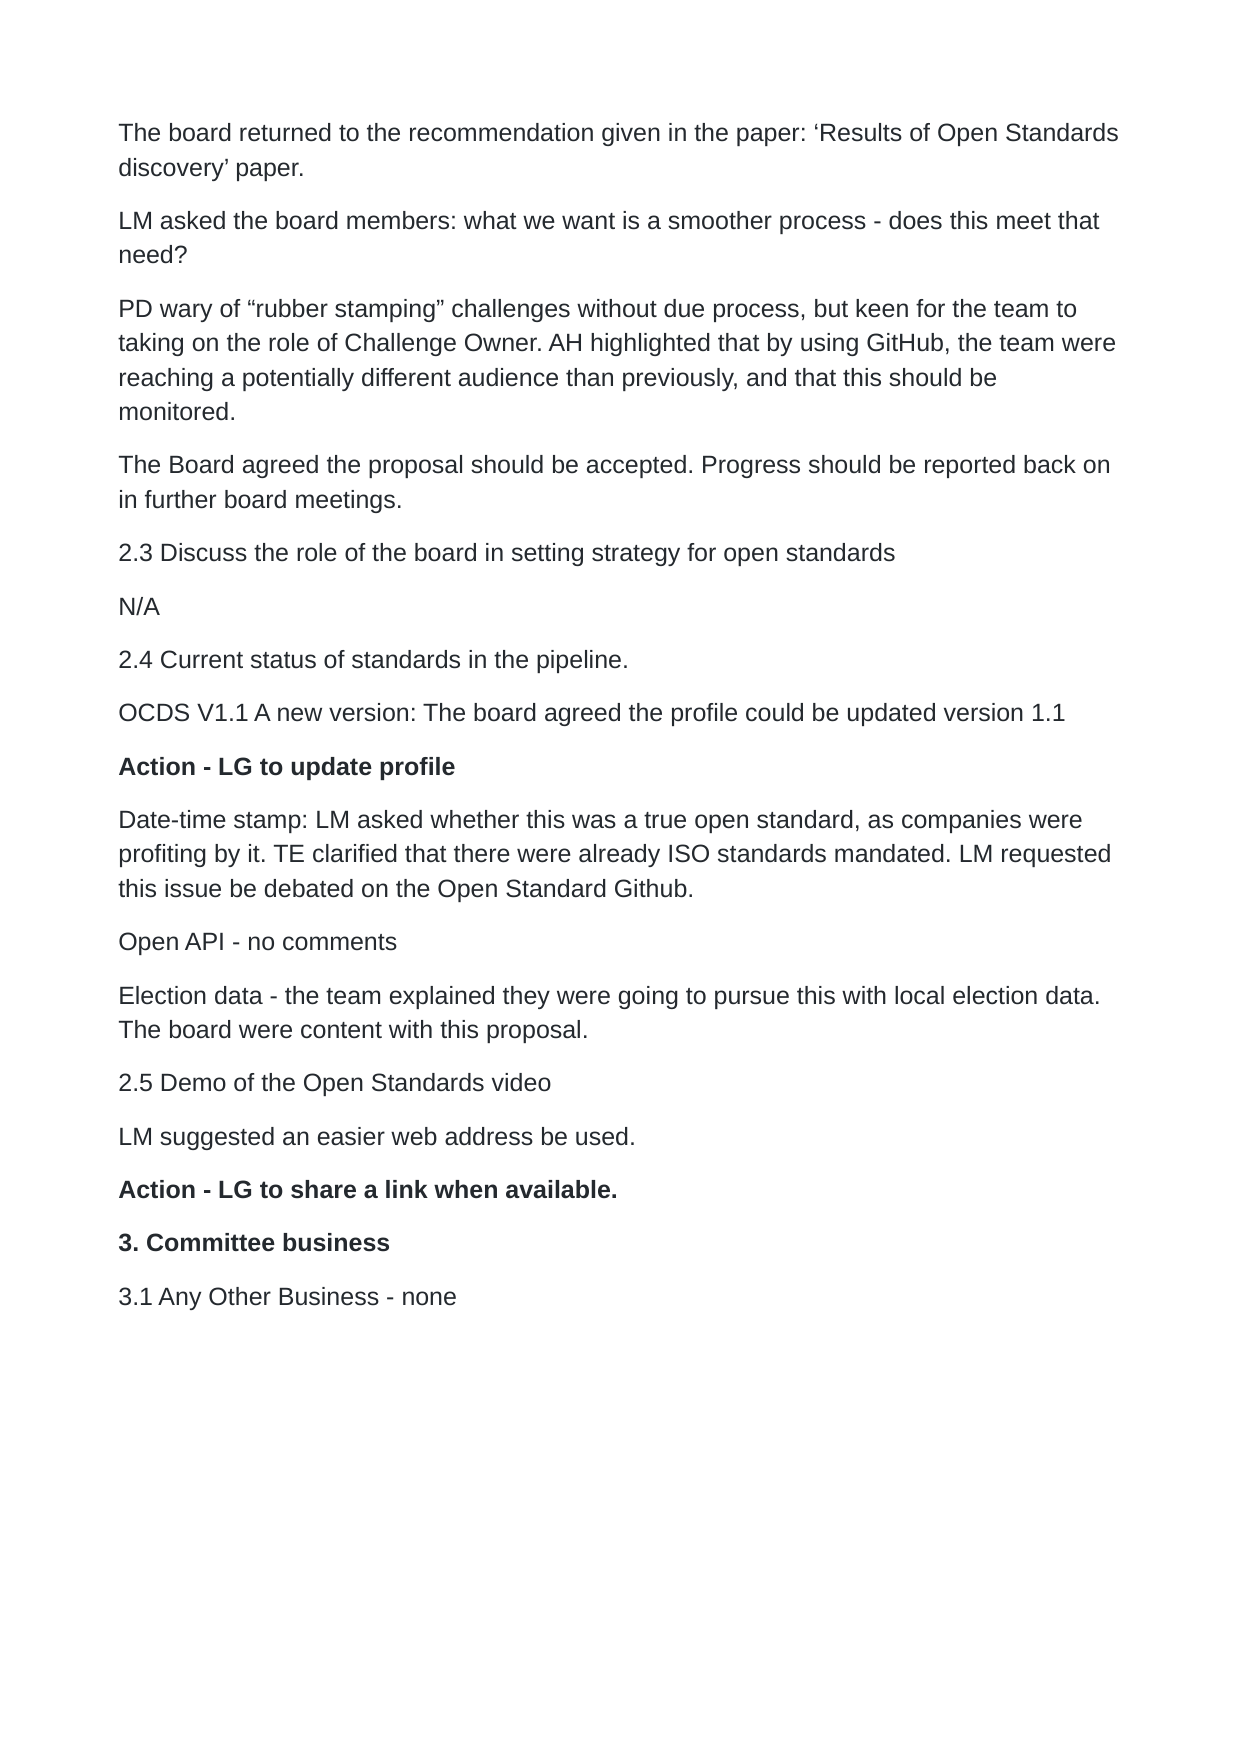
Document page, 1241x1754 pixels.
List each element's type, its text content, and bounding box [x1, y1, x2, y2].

text 2.5 Demo of the Open Standards video [118, 1068, 1122, 1097]
text 3. Committee business [118, 1228, 1122, 1257]
text Open API - no comments [118, 927, 1122, 956]
text LM suggested an easier web address be used. [118, 1122, 1122, 1151]
text Election data - the team explained they were going to pursue this with local election data. The board were content with this proposal. [118, 981, 1122, 1044]
text The Board agreed the proposal should be accepted. Progress should be reported back on in further board meetings. [118, 451, 1122, 514]
text LM asked the board members: what we want is a smoother process - does this meet that need? [118, 206, 1122, 269]
text PD wary of “rubber stamping” challenges without due process, but keen for the team to taking on the role of Challenge Owner. AH highlighted that by using GitHub, the team were reaching a potentially different audience than previously, and that this should be monitored. [118, 294, 1122, 426]
text Action - LG to update profile [118, 752, 1122, 780]
text The board returned to the recommendation given in the paper: ‘Results of Open Standards discovery’ paper. [118, 118, 1122, 181]
text Action - LG to share a link when available. [118, 1175, 1122, 1204]
text Date-time stamp: LM asked whether this was a true open standard, as companies were profiting by it. TE clarified that there were already ISO standards mandated. LM requested this issue be debated on the Open Standard Github. [118, 805, 1122, 903]
text N/A [118, 592, 1122, 620]
text 2.3 Discuss the role of the board in setting strategy for open standards [118, 538, 1122, 567]
text OCDS V1.1 A new version: The board agreed the profile could be updated version 1.1 [118, 698, 1122, 727]
text 2.4 Current status of standards in the pipeline. [118, 645, 1122, 674]
text 3.1 Any Other Business - none [118, 1282, 1122, 1311]
